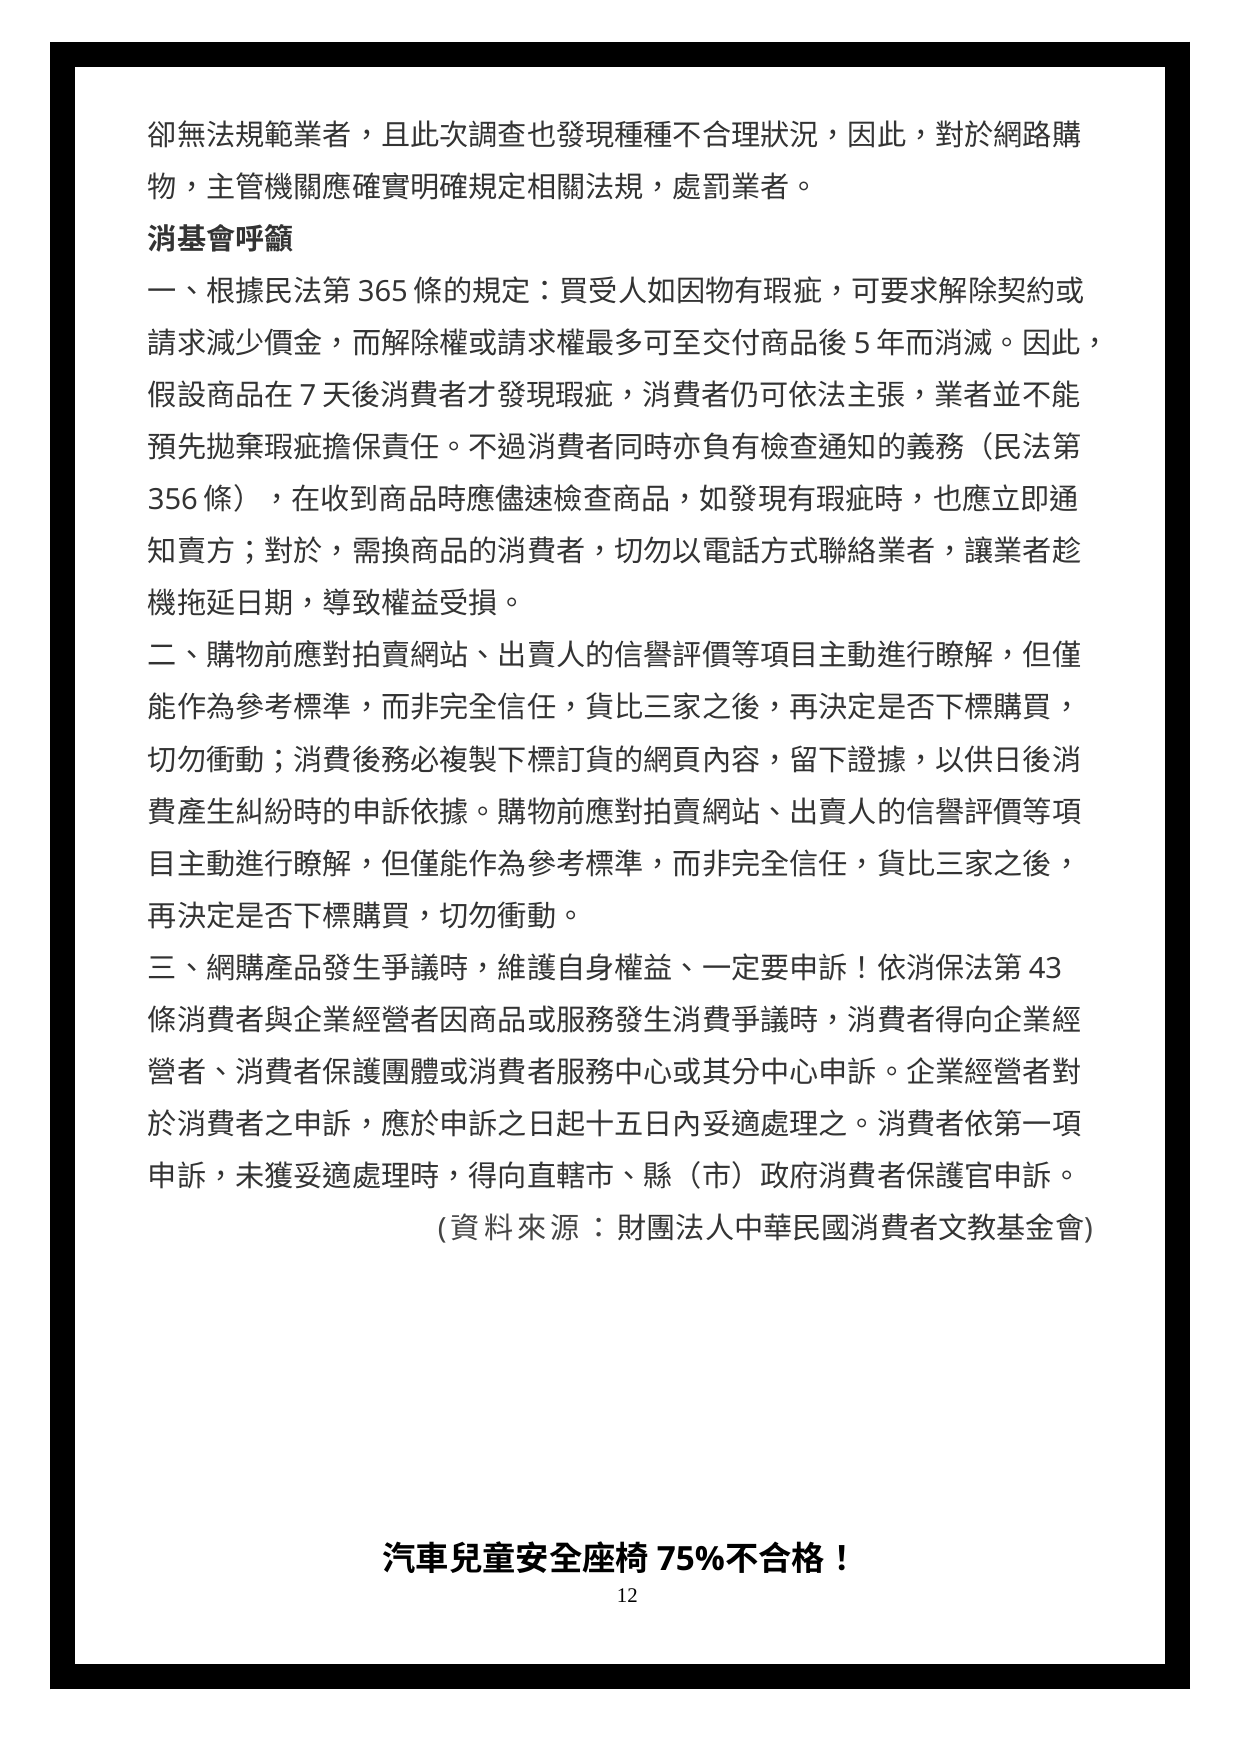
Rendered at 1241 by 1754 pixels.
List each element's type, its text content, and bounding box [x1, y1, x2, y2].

text 一、根據民法第365條的規定：買受人如因物有瑕疵，可要求解除契約或請求減少價金，而解除權或請求權最多可至交付商品後5年而消滅。因此，假設商品在7天後消費者才發現瑕疵，消費者仍可依法主張，業者並不能預先拋棄瑕疵擔保責任。不過消費者同時亦負有檢查通知的義務（民法第356條），在收到商品時應儘速檢查商品，如發現有瑕疵時，也應立即通知賣方；對於，需換商品的消費者，切勿以電話方式聯絡業者，讓業者趁機拖延日期，導致權益受損。 [148, 259, 1092, 624]
text 消基會呼籲 [148, 207, 1092, 259]
text (資料來源：財團法人中華民國消費者文教基金會) [148, 1197, 1092, 1249]
text 三、網購產品發生爭議時，維護自身權益、一定要申訴！依消保法第43條消費者與企業經營者因商品或服務發生消費爭議時，消費者得向企業經營者、消費者保護團體或消費者服務中心或其分中心申訴。企業經營者對於消費者之申訴，應於申訴之日起十五日內妥適處理之。消費者依第一項申訴，未獲妥適處理時，得向直轄市、縣（市）政府消費者保護官申訴。 [148, 937, 1092, 1197]
text 6月25日晚間，知名國際電腦大廠DELL的網路購物出現「7000元」的優惠折扣，原價8千的液晶螢幕，頓時變成999元，造成網友瘋狂搶購；7月5日凌晨，原價6萬元的高階商務電腦，只要換個顏色價格立刻降4萬！10天之內，DELL電腦連續2次出包，卻顯現出枉顧消費者權益的不負責任態度，並將消費者的個人信用資料曝露於危險中。若真是標價錯誤，依民法第88條：「意思表示之內容有錯誤，或表意人若知其事情即不為意思表示者，表意人得將其意思表示撤銷之。但以其錯誤或不知事情，非由表意人自己之過失者為限。」，但依民法第91條：「撤銷意思表示時，表意人對於信其意思表示為有效而受損害之相對人或第三人，應負賠償責任。」對於，DELL事件的錯誤標價，導致消費者權益受損，而主管機關，卻無法規範業者，且此次調查也發現種種不合理狀況，因此，對於網路購物，主管機關應確實明確規定相關法規，處罰業者。 [148, 103, 1092, 207]
text 汽車兒童安全座椅 75%不合格！ [148, 1530, 1092, 1580]
text 二、購物前應對拍賣網站、出賣人的信譽評價等項目主動進行瞭解，但僅能作為參考標準，而非完全信任，貨比三家之後，再決定是否下標購買，切勿衝動；消費後務必複製下標訂貨的網頁內容，留下證據，以供日後消費產生糾紛時的申訴依據。購物前應對拍賣網站、出賣人的信譽評價等項目主動進行瞭解，但僅能作為參考標準，而非完全信任，貨比三家之後，再決定是否下標購買，切勿衝動。 [148, 624, 1092, 937]
